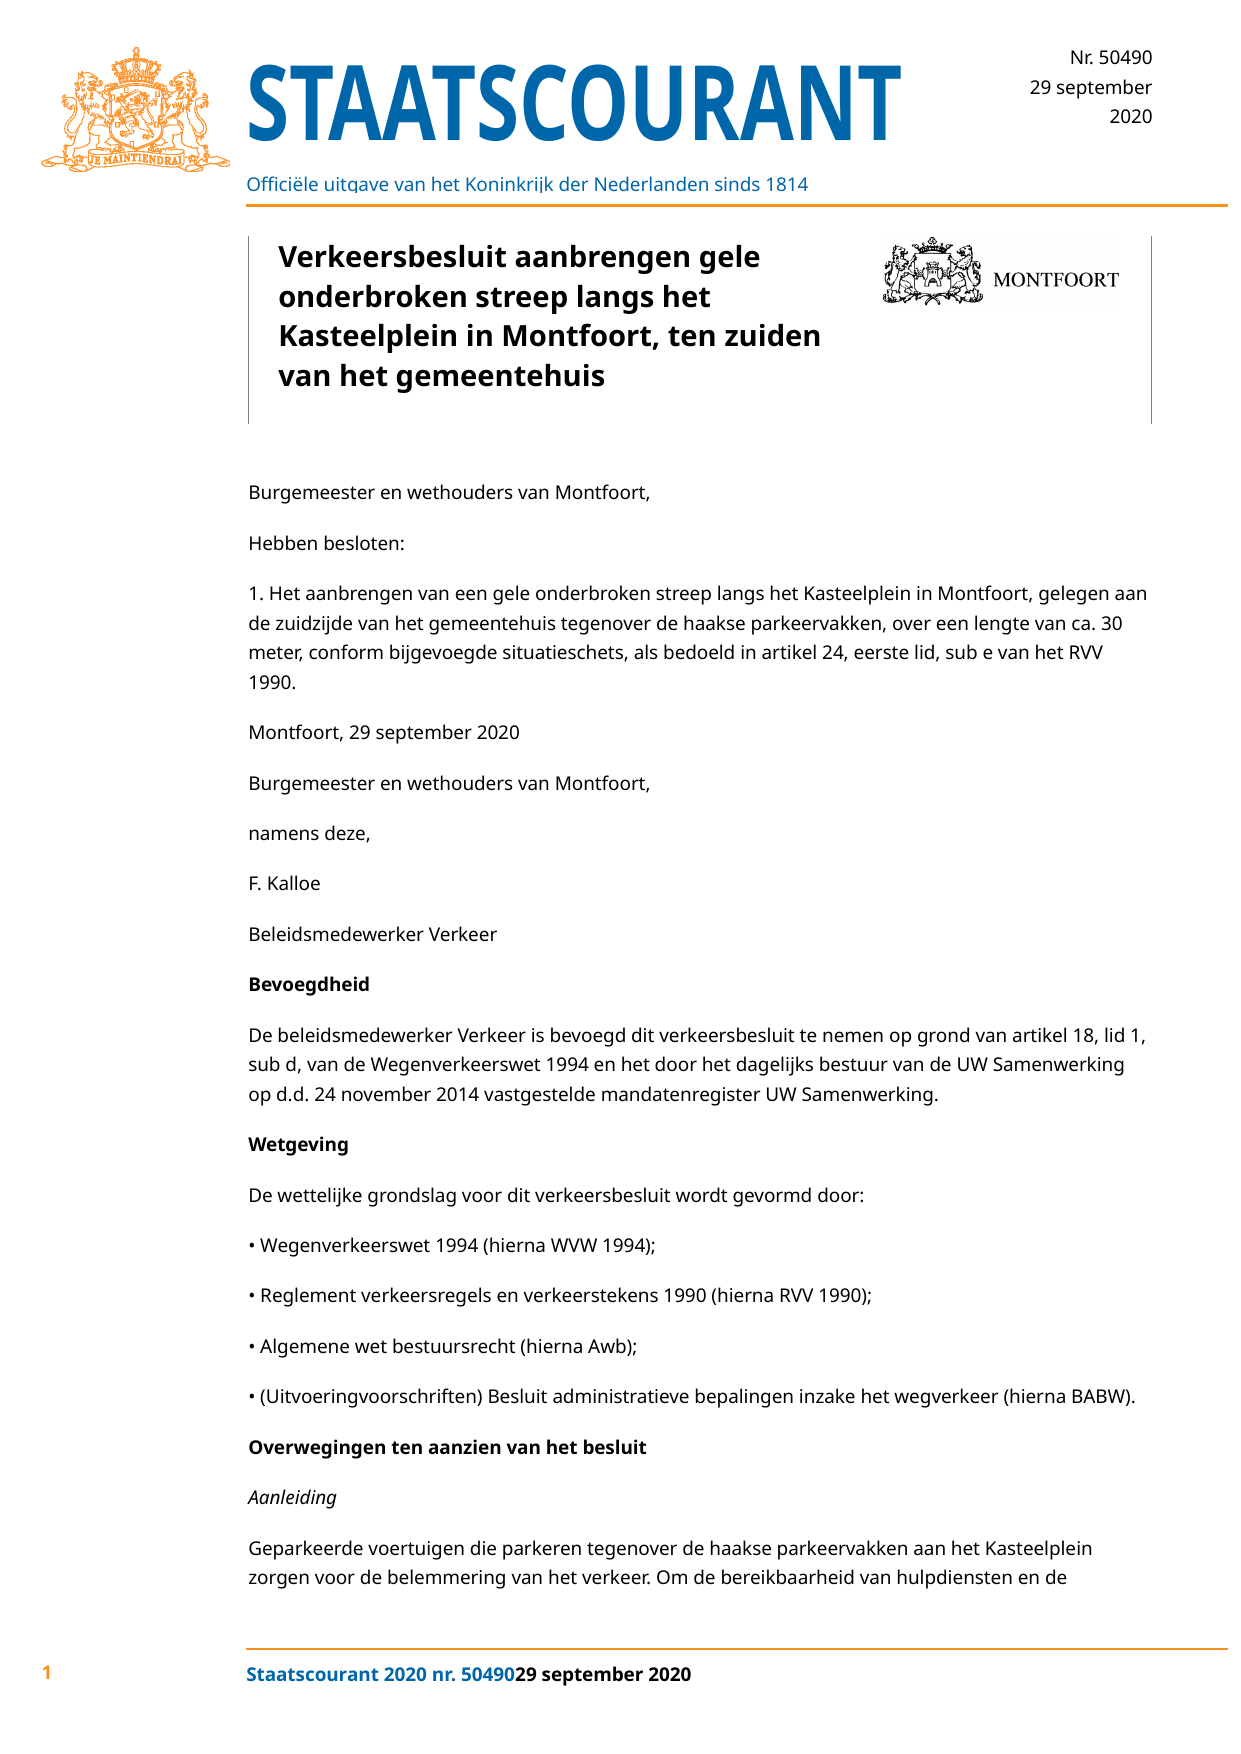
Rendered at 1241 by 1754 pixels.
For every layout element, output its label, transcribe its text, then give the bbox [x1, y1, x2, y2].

text Wetgeving [248, 1131, 1152, 1157]
text Overwegingen ten aanzien van het besluit [248, 1434, 1152, 1460]
text • Algemene wet bestuursrecht (hierna Awb); [248, 1333, 1152, 1359]
text • (Uitvoeringvoorschriften) Besluit administratieve bepalingen inzake het wegverkeer (hierna BABW). [248, 1383, 1152, 1409]
text Aanleiding [248, 1484, 1152, 1510]
text F. Kalloe [248, 871, 1152, 896]
table_header Verkeersbesluit aanbrengen gele onderbroken streep langs het Kasteelplein in Montfoort, ten zuiden van het gemeentehuis [249, 236, 850, 424]
text Bevoegdheid [248, 971, 1152, 997]
text 1. Het aanbrengen van een gele onderbroken streep langs het Kasteelplein in Montfoort, gelegen aan de zuidzijde van het gemeentehuis tegenover de haakse parkeervakken, over een lengte van ca. 30 meter, conform bijgevoegde situatieschets, als bedoeld in artikel 24, eerste lid, sub e van het RVV 1990. [248, 580, 1152, 695]
text Geparkeerde voertuigen die parkeren tegenover de haakse parkeervakken aan het Kasteelplein zorgen voor de belemmering van het verkeer. Om de bereikbaarheid van hulpdiensten en de [248, 1535, 1152, 1590]
text • Reglement verkeersregels en verkeerstekens 1990 (hierna RVV 1990); [248, 1283, 1152, 1308]
text Hebben besloten: [248, 530, 1152, 556]
text namens deze, [248, 820, 1152, 846]
text Beleidsmedewerker Verkeer [248, 921, 1152, 947]
picture [882, 236, 1119, 306]
text De wettelijke grondslag voor dit verkeersbesluit wordt gevormd door: [248, 1182, 1152, 1208]
text • Wegenverkeerswet 1994 (hierna WVW 1994); [248, 1232, 1152, 1258]
table_header [850, 236, 1151, 424]
text De beleidsmedewerker Verkeer is bevoegd dit verkeersbesluit te nemen op grond van artikel 18, lid 1, sub d, van de Wegenverkeerswet 1994 en het door het dagelijks bestuur van de UW Samenwerking op d.d. 24 november 2014 vastgestelde mandatenregister UW Samenwerking. [248, 1022, 1152, 1107]
text Burgemeester en wethouders van Montfoort, [248, 479, 1152, 505]
text Burgemeester en wethouders van Montfoort, [248, 770, 1152, 796]
picture [41, 47, 231, 172]
text Montfoort, 29 september 2020 [248, 719, 1152, 745]
